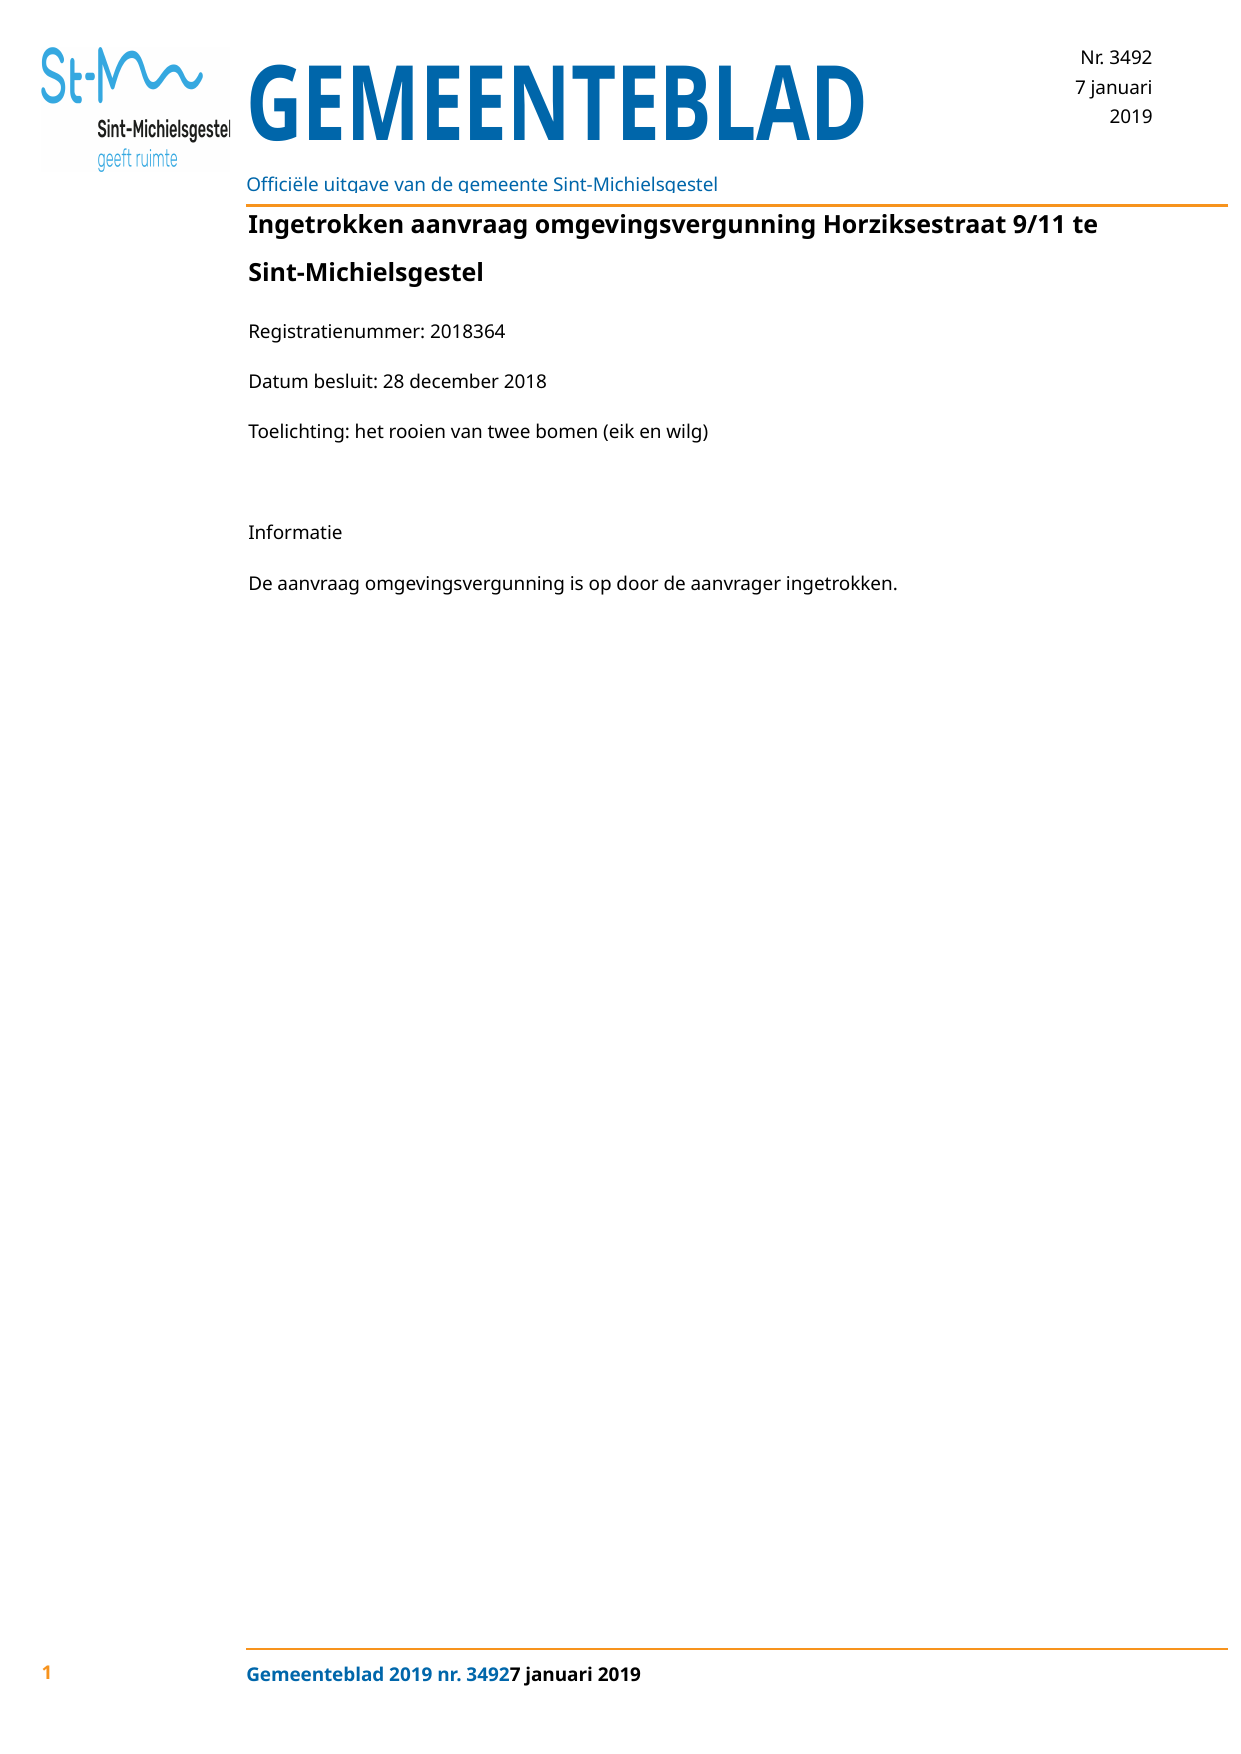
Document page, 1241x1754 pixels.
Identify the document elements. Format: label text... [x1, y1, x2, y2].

text Datum besluit: 28 december 2018 [248, 368, 1152, 394]
text Ingetrokken aanvraag omgevingsvergunning Horziksestraat 9/11 te Sint-Michielsgestel [248, 207, 1152, 288]
text De aanvraag omgevingsvergunning is op door de aanvrager ingetrokken. [248, 570, 1152, 596]
picture [41, 47, 231, 172]
text Informatie [248, 519, 1152, 545]
text Toelichting: het rooien van twee bomen (eik en wilg) [248, 419, 1152, 444]
text Registratienummer: 2018364 [248, 318, 1152, 344]
